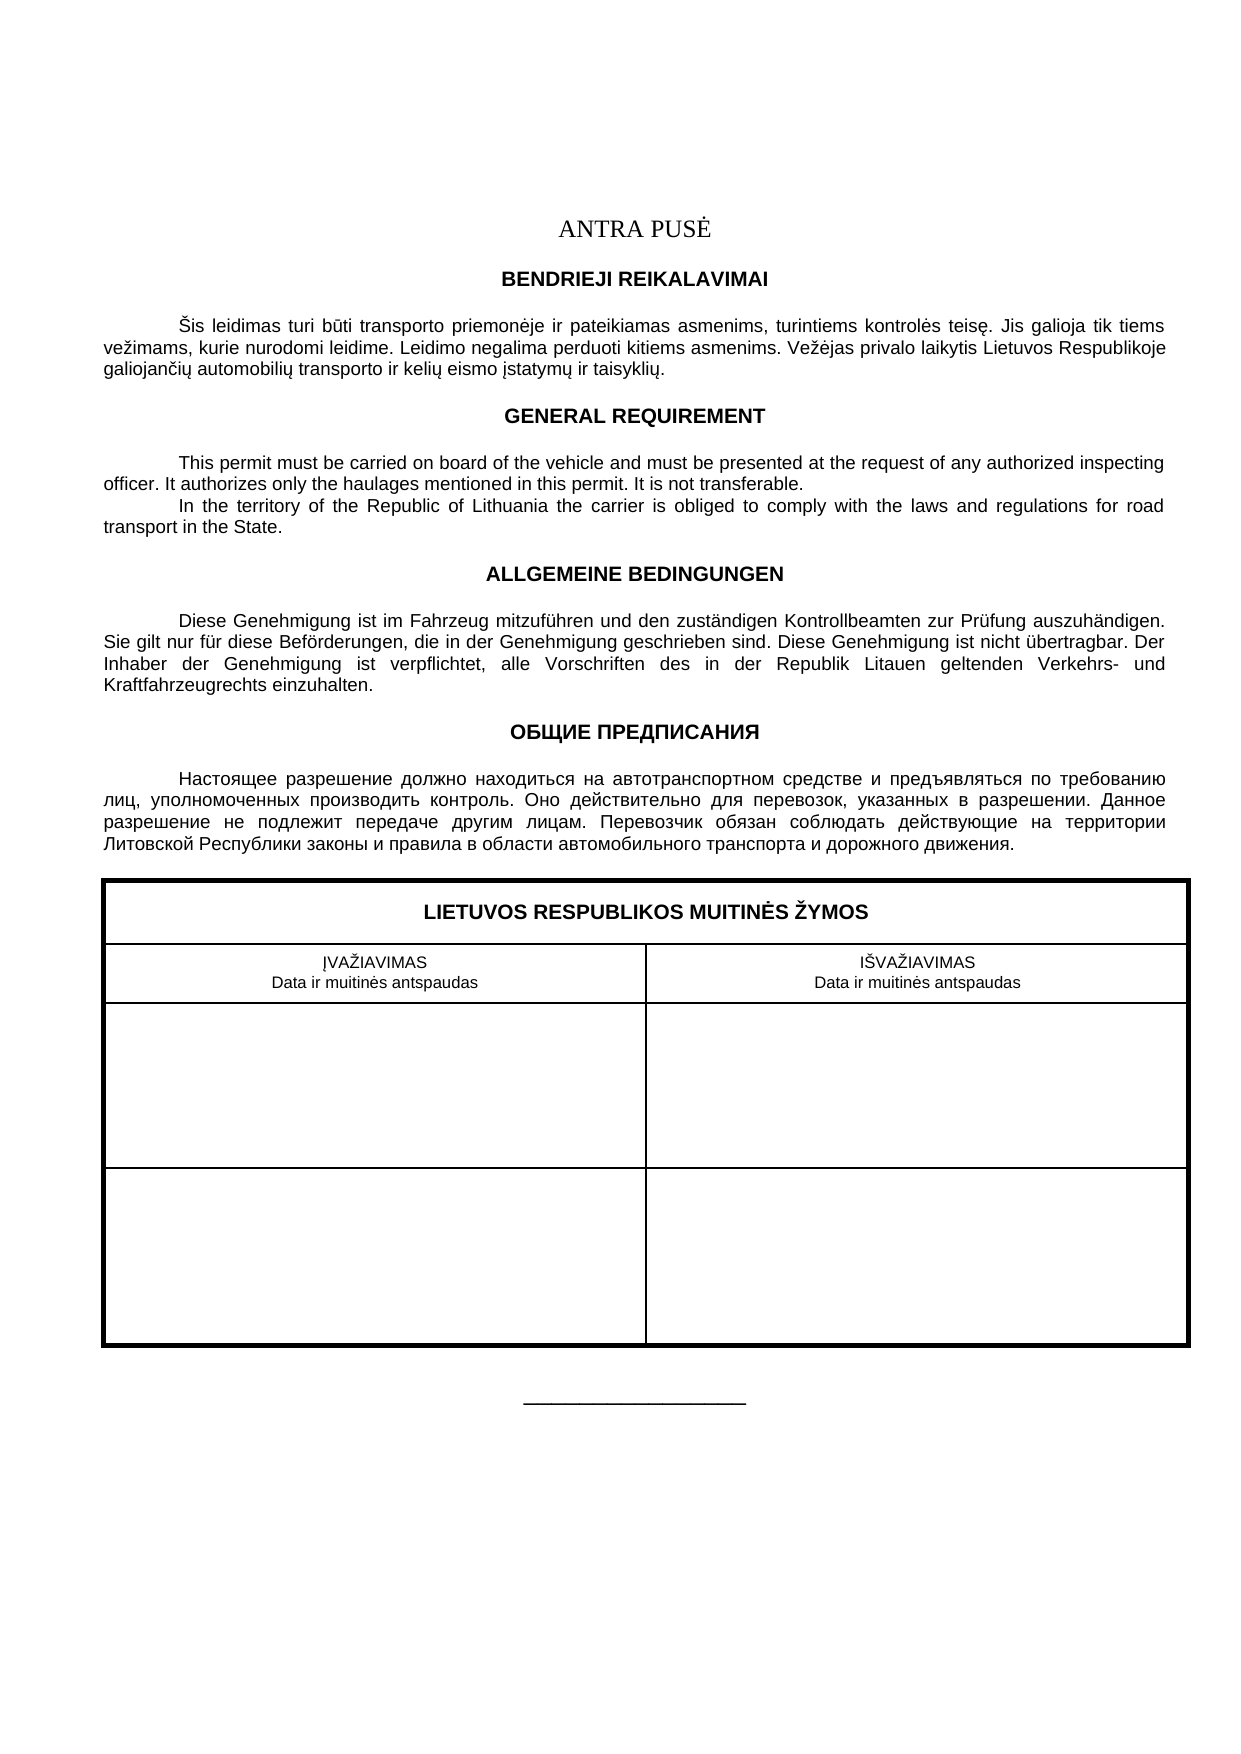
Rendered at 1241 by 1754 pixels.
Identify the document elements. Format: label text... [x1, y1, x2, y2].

text Diese Genehmigung ist im Fahrzeug mitzuführen und den zuständigen Kontrollbeamten zur Prüfung auszuhändigen. Sie gilt nur für diese Beförderungen, die in der Genehmigung geschrieben sind. Diese Genehmigung ist nicht übertragbar. Der Inhaber der Genehmigung ist verpflichtet, alle Vorschriften des in der Republik Litauen geltenden Verkehrs- und Kraftfahrzeugrechts einzuhalten. [103, 609, 1166, 696]
text In the territory of the Republic of Lithuania the carrier is obliged to comply with the laws and regulations for road transport in the State. [103, 494, 1166, 538]
text ________________ [103, 1377, 1166, 1406]
table_cell [106, 1169, 645, 1343]
table_cell ĮVAŽIAVIMAS Data ir muitinės antspaudas [106, 945, 645, 1002]
table_cell [647, 1004, 1186, 1167]
text BENDRIEJI REIKALAVIMAI [103, 267, 1166, 291]
text ANTRA PUSĖ [103, 214, 1166, 243]
table_cell [106, 1004, 645, 1167]
table_header Lietuvos RespublikOS MUITINĖS ŽYMOS [106, 883, 1186, 943]
text Šis leidimas turi būti transporto priemonėje ir pateikiamas asmenims, turintiems kontrolės teisę. Jis galioja tik tiems vežimams, kurie nurodomi leidime. Leidimo negalima perduoti kitiems asmenims. Vežėjas privalo laikytis Lietuvos Respublikoje galiojančių automobilių transporto ir kelių eismo įstatymų ir taisyklių. [103, 315, 1166, 379]
text Настоящее разрешение должно находиться на автотранспортном средстве и предъявляться по требованию лиц, уполномоченных производить контроль. Оно действительно для перевозок, указанных в разрешении. Данное разрешение не подлежит передаче другим лицам. Перевозчик обязан соблюдать действующие на территории Литовской Республики законы и правила в области автомобильного транспорта и дорожного движения. [103, 768, 1166, 854]
table_cell [647, 1169, 1186, 1343]
table_cell IŠVAŽIAVIMAS Data ir muitinės antspaudas [647, 945, 1186, 1002]
text Allgemeine bedingungen [103, 562, 1166, 586]
text ОБЩИЕ ПРЕДПИСАНИЯ [103, 720, 1166, 744]
text This permit must be carried on board of the vehicle and must be presented at the request of any authorized inspecting officer. It authorizes only the haulages mentioned in this permit. It is not transferable. [103, 451, 1166, 494]
text GENERAL REQUIREMENT [103, 403, 1166, 427]
